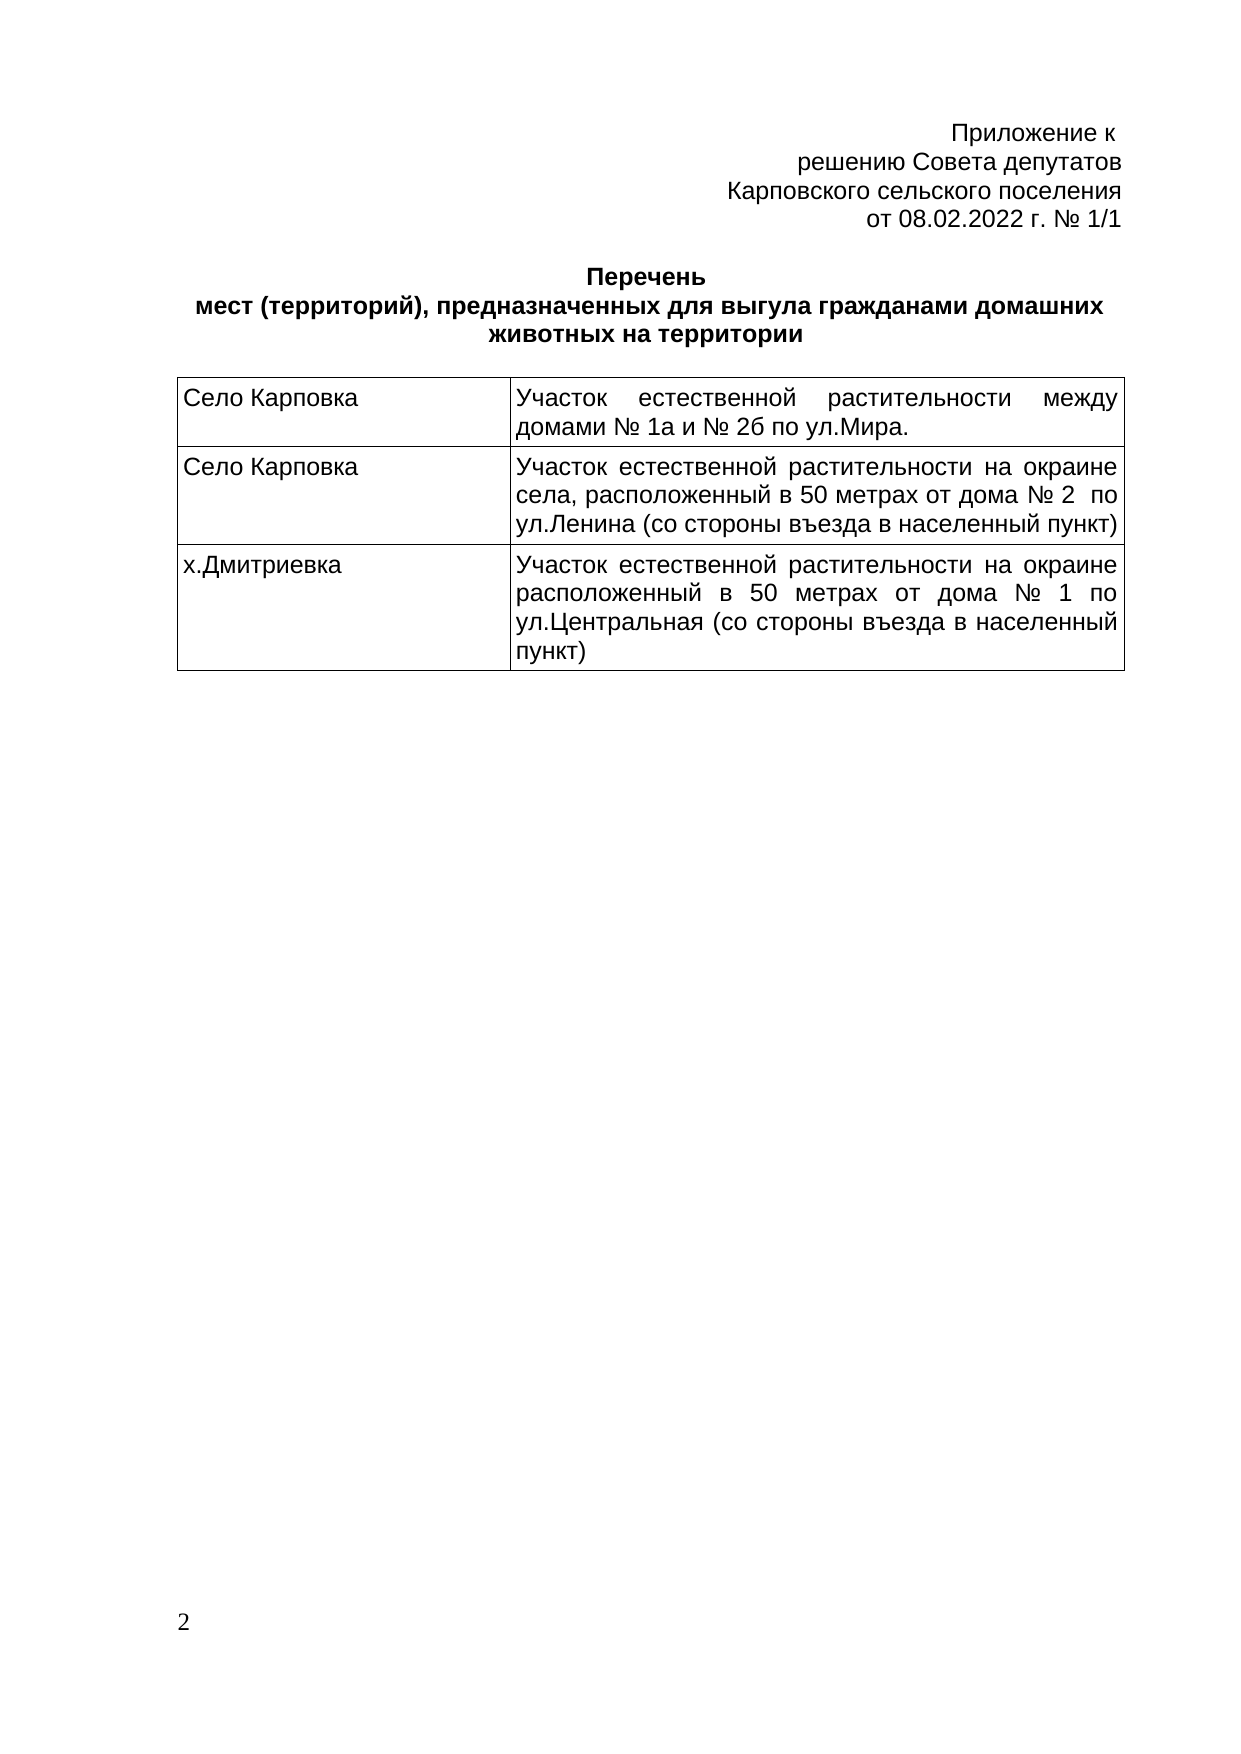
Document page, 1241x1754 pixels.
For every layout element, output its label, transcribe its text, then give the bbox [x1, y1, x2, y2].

list от 08.02.2022 г. № 1/1 [215, 204, 1122, 233]
text решению Совета депутатов [177, 147, 1122, 176]
table_header Село Карповка [178, 378, 510, 446]
table_cell Участок естественной растительности на окраине села, расположенный в 50 метрах от дома № 2 по ул.Ленина (со стороны въезда в населенный пункт) [511, 447, 1124, 544]
text Приложение к [177, 118, 1122, 147]
table_cell Село Карповка [178, 447, 510, 544]
table_cell Участок естественной растительности на окраине расположенный в 50 метрах от дома № 1 по ул.Центральная (со стороны въезда в населенный пункт) [511, 545, 1124, 670]
table_cell х.Дмитриевка [178, 545, 510, 670]
text Перечень [177, 262, 1122, 291]
text мест (территорий), предназначенных для выгула гражданами домашних животных на территории [177, 291, 1122, 348]
text Карповского сельского поселения [177, 176, 1122, 204]
table_header Участок естественной растительности между домами № 1а и № 2б по ул.Мира. [511, 378, 1124, 446]
